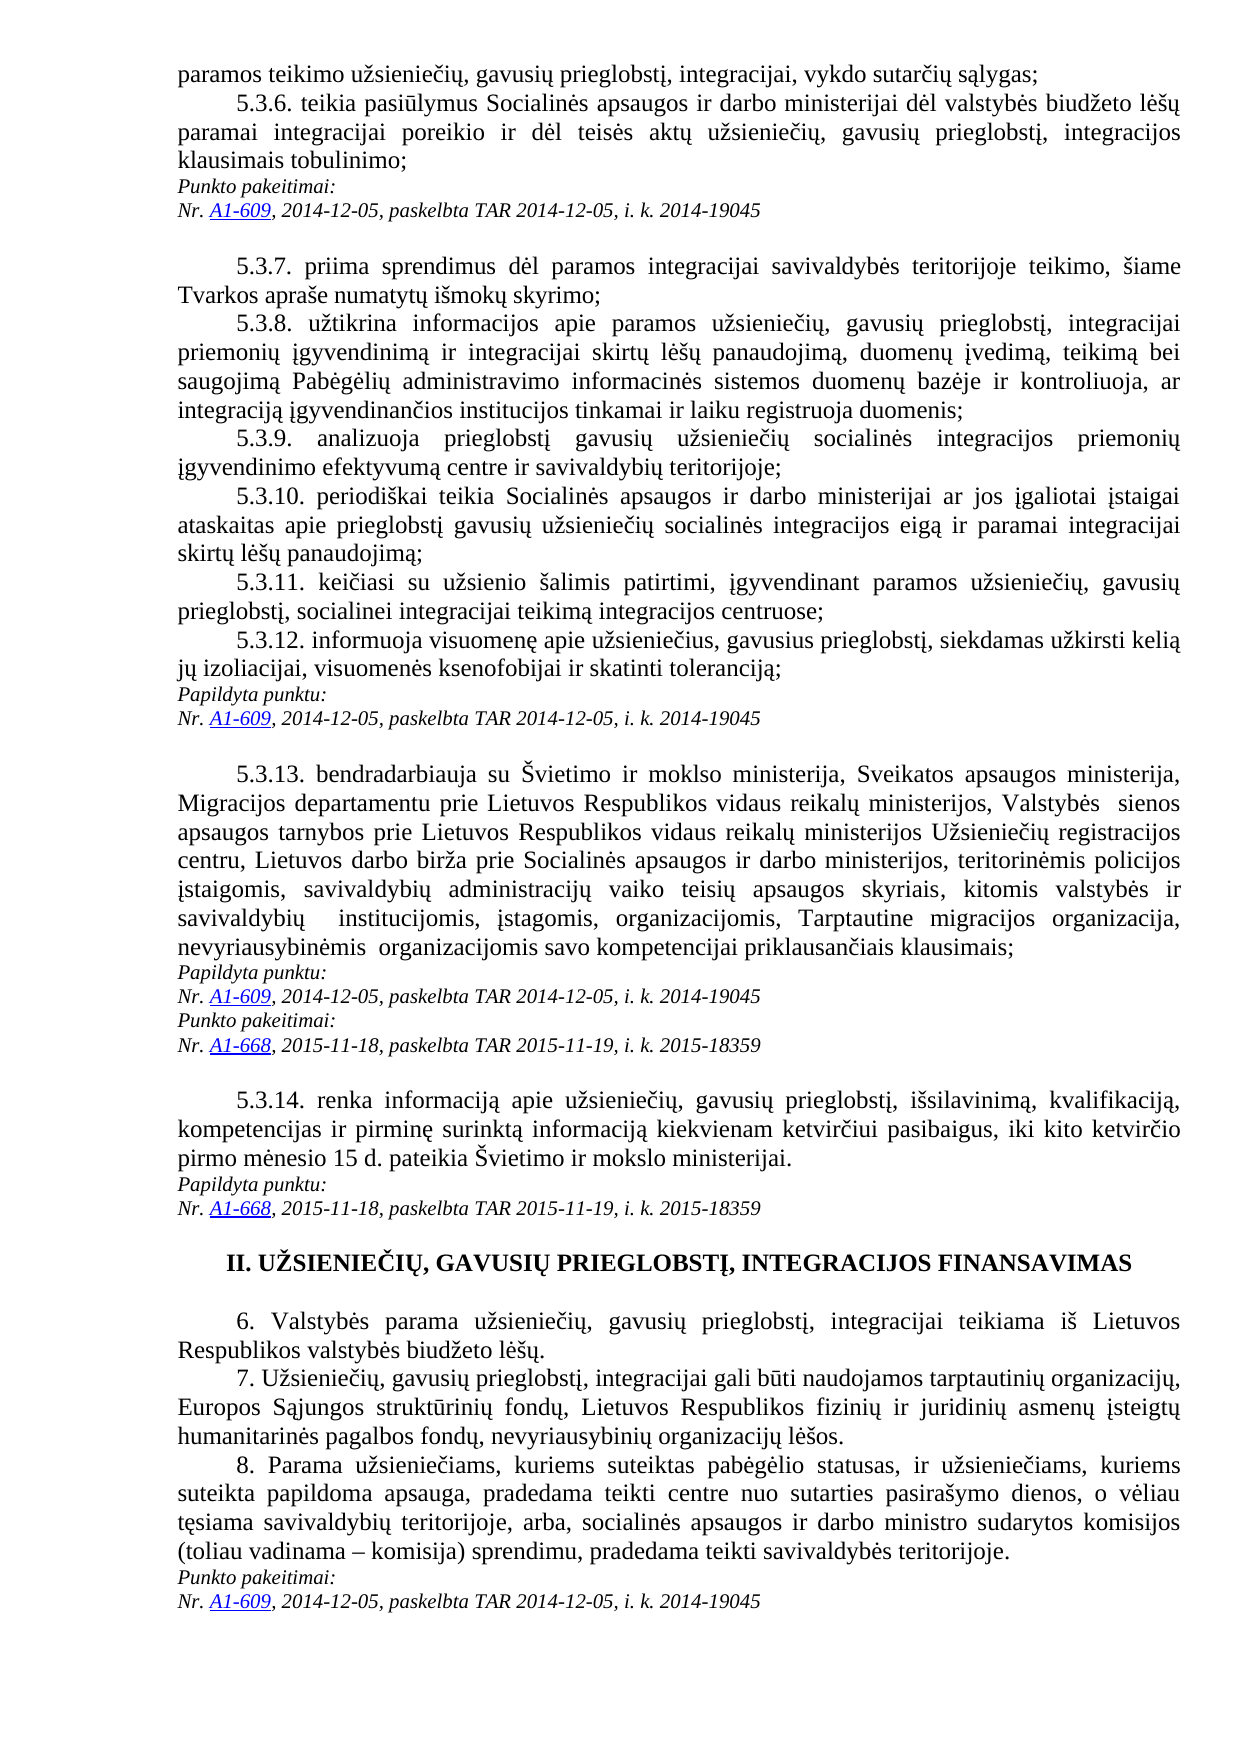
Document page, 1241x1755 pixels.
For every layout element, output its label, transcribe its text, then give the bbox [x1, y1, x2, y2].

text 5.3.6. teikia pasiūlymus Socialinės apsaugos ir darbo ministerijai dėl valstybės biudžeto lėšų paramai integracijai poreikio ir dėl teisės aktų užsieniečių, gavusių prieglobstį, integracijos klausimais tobulinimo; [177, 88, 1181, 174]
text 5.3.7. priima sprendimus dėl paramos integracijai savivaldybės teritorijoje teikimo, šiame Tvarkos apraše numatytų išmokų skyrimo; [177, 251, 1181, 308]
text II. UŽSIENIEČIŲ, GAVUSIŲ PRIEGLOBSTĮ, INTEGRACIJOS FINANSAVIMAS [177, 1248, 1181, 1277]
text Nr. A1-668, 2015-11-18, paskelbta TAR 2015-11-19, i. k. 2015-18359 [177, 1196, 1181, 1220]
text 5.3.11. keičiasi su užsienio šalimis patirtimi, įgyvendinant paramos užsieniečių, gavusių prieglobstį, socialinei integracijai teikimą integracijos centruose; [177, 567, 1181, 625]
text 5.3.12. informuoja visuomenę apie užsieniečius, gavusius prieglobstį, siekdamas užkirsti kelią jų izoliacijai, visuomenės ksenofobijai ir skatinti toleranciją; [177, 625, 1181, 682]
text Nr. A1-609, 2014-12-05, paskelbta TAR 2014-12-05, i. k. 2014-19045 [177, 198, 1181, 222]
text 8. Parama užsieniečiams, kuriems suteiktas pabėgėlio statusas, ir užsieniečiams, kuriems suteikta papildoma apsauga, pradedama teikti centre nuo sutarties pasirašymo dienos, o vėliau tęsiama savivaldybių teritorijoje, arba, socialinės apsaugos ir darbo ministro sudarytos komisijos (toliau vadinama – komisija) sprendimu, pradedama teikti savivaldybės teritorijoje. [177, 1450, 1181, 1565]
text 5.3.9. analizuoja prieglobstį gavusių užsieniečių socialinės integracijos priemonių įgyvendinimo efektyvumą centre ir savivaldybių teritorijoje; [177, 423, 1181, 481]
text Papildyta punktu: [177, 682, 1181, 706]
text 5.3.13. bendradarbiauja su Švietimo ir moklso ministerija, Sveikatos apsaugos ministerija, Migracijos departamentu prie Lietuvos Respublikos vidaus reikalų ministerijos, Valstybės sienos apsaugos tarnybos prie Lietuvos Respublikos vidaus reikalų ministerijos Užsieniečių registracijos centru, Lietuvos darbo birža prie Socialinės apsaugos ir darbo ministerijos, teritorinėmis policijos įstaigomis, savivaldybių administracijų vaiko teisių apsaugos skyriais, kitomis valstybės ir savivaldybių institucijomis, įstagomis, organizacijomis, Tarptautine migracijos organizacija, nevyriausybinėmis organizacijomis savo kompetencijai priklausančiais klausimais; [177, 759, 1181, 960]
text Nr. A1-609, 2014-12-05, paskelbta TAR 2014-12-05, i. k. 2014-19045 [177, 984, 1181, 1008]
text 6. Valstybės parama užsieniečių, gavusių prieglobstį, integracijai teikiama iš Lietuvos Respublikos valstybės biudžeto lėšų. [177, 1306, 1181, 1363]
text Nr. A1-668, 2015-11-18, paskelbta TAR 2015-11-19, i. k. 2015-18359 [177, 1032, 1181, 1057]
text Nr. A1-609, 2014-12-05, paskelbta TAR 2014-12-05, i. k. 2014-19045 [177, 706, 1181, 730]
text Nr. A1-609, 2014-12-05, paskelbta TAR 2014-12-05, i. k. 2014-19045 [177, 1589, 1181, 1613]
text Papildyta punktu: [177, 1172, 1181, 1196]
text 5.3.10. periodiškai teikia Socialinės apsaugos ir darbo ministerijai ar jos įgaliotai įstaigai ataskaitas apie prieglobstį gavusių užsieniečių socialinės integracijos eigą ir paramai integracijai skirtų lėšų panaudojimą; [177, 481, 1181, 567]
text Punkto pakeitimai: [177, 174, 1181, 198]
text Punkto pakeitimai: [177, 1008, 1181, 1032]
text paramos teikimo užsieniečių, gavusių prieglobstį, integracijai, vykdo sutarčių sąlygas; [177, 59, 1181, 88]
text Punkto pakeitimai: [177, 1565, 1181, 1589]
text 5.3.14. renka informaciją apie užsieniečių, gavusių prieglobstį, išsilavinimą, kvalifikaciją, kompetencijas ir pirminę surinktą informaciją kiekvienam ketvirčiui pasibaigus, iki kito ketvirčio pirmo mėnesio 15 d. pateikia Švietimo ir mokslo ministerijai. [177, 1085, 1181, 1172]
text Papildyta punktu: [177, 960, 1181, 984]
text 7. Užsieniečių, gavusių prieglobstį, integracijai gali būti naudojamos tarptautinių organizacijų, Europos Sąjungos struktūrinių fondų, Lietuvos Respublikos fizinių ir juridinių asmenų įsteigtų humanitarinės pagalbos fondų, nevyriausybinių organizacijų lėšos. [177, 1363, 1181, 1450]
text 5.3.8. užtikrina informacijos apie paramos užsieniečių, gavusių prieglobstį, integracijai priemonių įgyvendinimą ir integracijai skirtų lėšų panaudojimą, duomenų įvedimą, teikimą bei saugojimą Pabėgėlių administravimo informacinės sistemos duomenų bazėje ir kontroliuoja, ar integraciją įgyvendinančios institucijos tinkamai ir laiku registruoja duomenis; [177, 308, 1181, 423]
